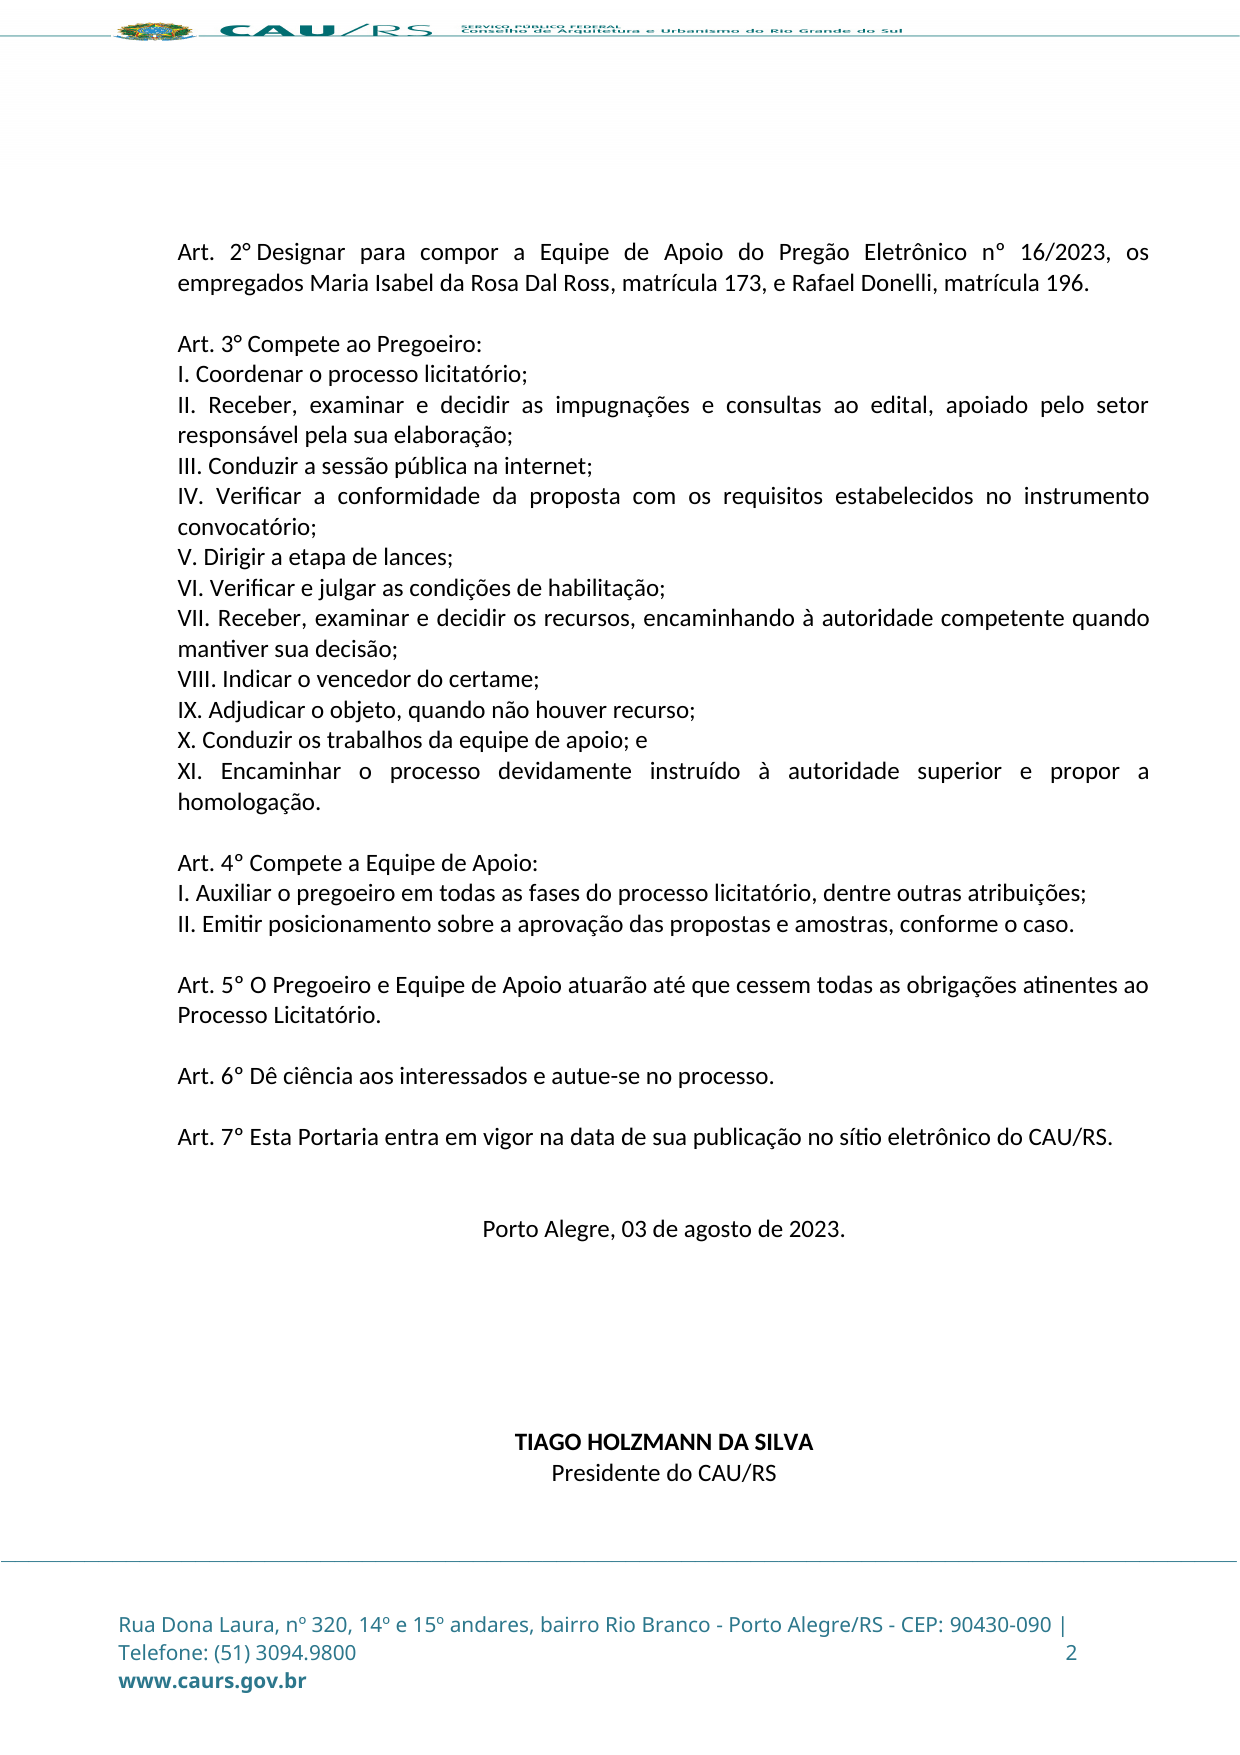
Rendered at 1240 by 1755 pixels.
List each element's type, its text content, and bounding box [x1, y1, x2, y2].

text XI. Encaminhar o processo devidamente instruído à autoridade superior e propor a homologação. [177, 755, 1151, 816]
text Porto Alegre, 03 de agosto de 2023. [177, 1213, 1151, 1243]
text TIAGO HOLZMANN DA SILVA [177, 1427, 1151, 1457]
text X. Conduzir os trabalhos da equipe de apoio; e [177, 724, 1151, 755]
text Art. 7º Esta Portaria entra em vigor na data de sua publicação no sítio eletrônico do CAU/RS. [177, 1121, 1151, 1152]
text II. Emitir posicionamento sobre a aprovação das propostas e amostras, conforme o caso. [177, 908, 1151, 938]
text Art. 5º O Pregoeiro e Equipe de Apoio atuarão até que cessem todas as obrigações atinentes ao Processo Licitatório. [177, 969, 1151, 1030]
text Art. 2° Designar para compor a Equipe de Apoio do Pregão Eletrônico nº 16/2023, os empregados Maria Isabel da Rosa Dal Ross, matrícula 173, e Rafael Donelli, matrícula 196. [177, 236, 1151, 297]
text V. Dirigir a etapa de lances; [177, 541, 1151, 572]
text II. Receber, examinar e decidir as impugnações e consultas ao edital, apoiado pelo setor responsável pela sua elaboração; [177, 389, 1151, 450]
text Art. 3° Compete ao Pregoeiro: [177, 328, 1151, 358]
text IV. Verificar a conformidade da proposta com os requisitos estabelecidos no instrumento convocatório; [177, 480, 1151, 541]
text VI. Verificar e julgar as condições de habilitação; [177, 572, 1151, 602]
text I. Coordenar o processo licitatório; [177, 358, 1151, 389]
text VIII. Indicar o vencedor do certame; [177, 663, 1151, 694]
text VII. Receber, examinar e decidir os recursos, encaminhando à autoridade competente quando mantiver sua decisão; [177, 602, 1151, 663]
text III. Conduzir a sessão pública na internet; [177, 450, 1151, 480]
text Art. 6º Dê ciência aos interessados e autue-se no processo. [177, 1060, 1151, 1091]
text Art. 4º Compete a Equipe de Apoio: [177, 847, 1151, 877]
text I. Auxiliar o pregoeiro em todas as fases do processo licitatório, dentre outras atribuições; [177, 877, 1151, 908]
text IX. Adjudicar o objeto, quando não houver recurso; [177, 694, 1151, 724]
text Presidente do CAU/RS [177, 1457, 1151, 1488]
